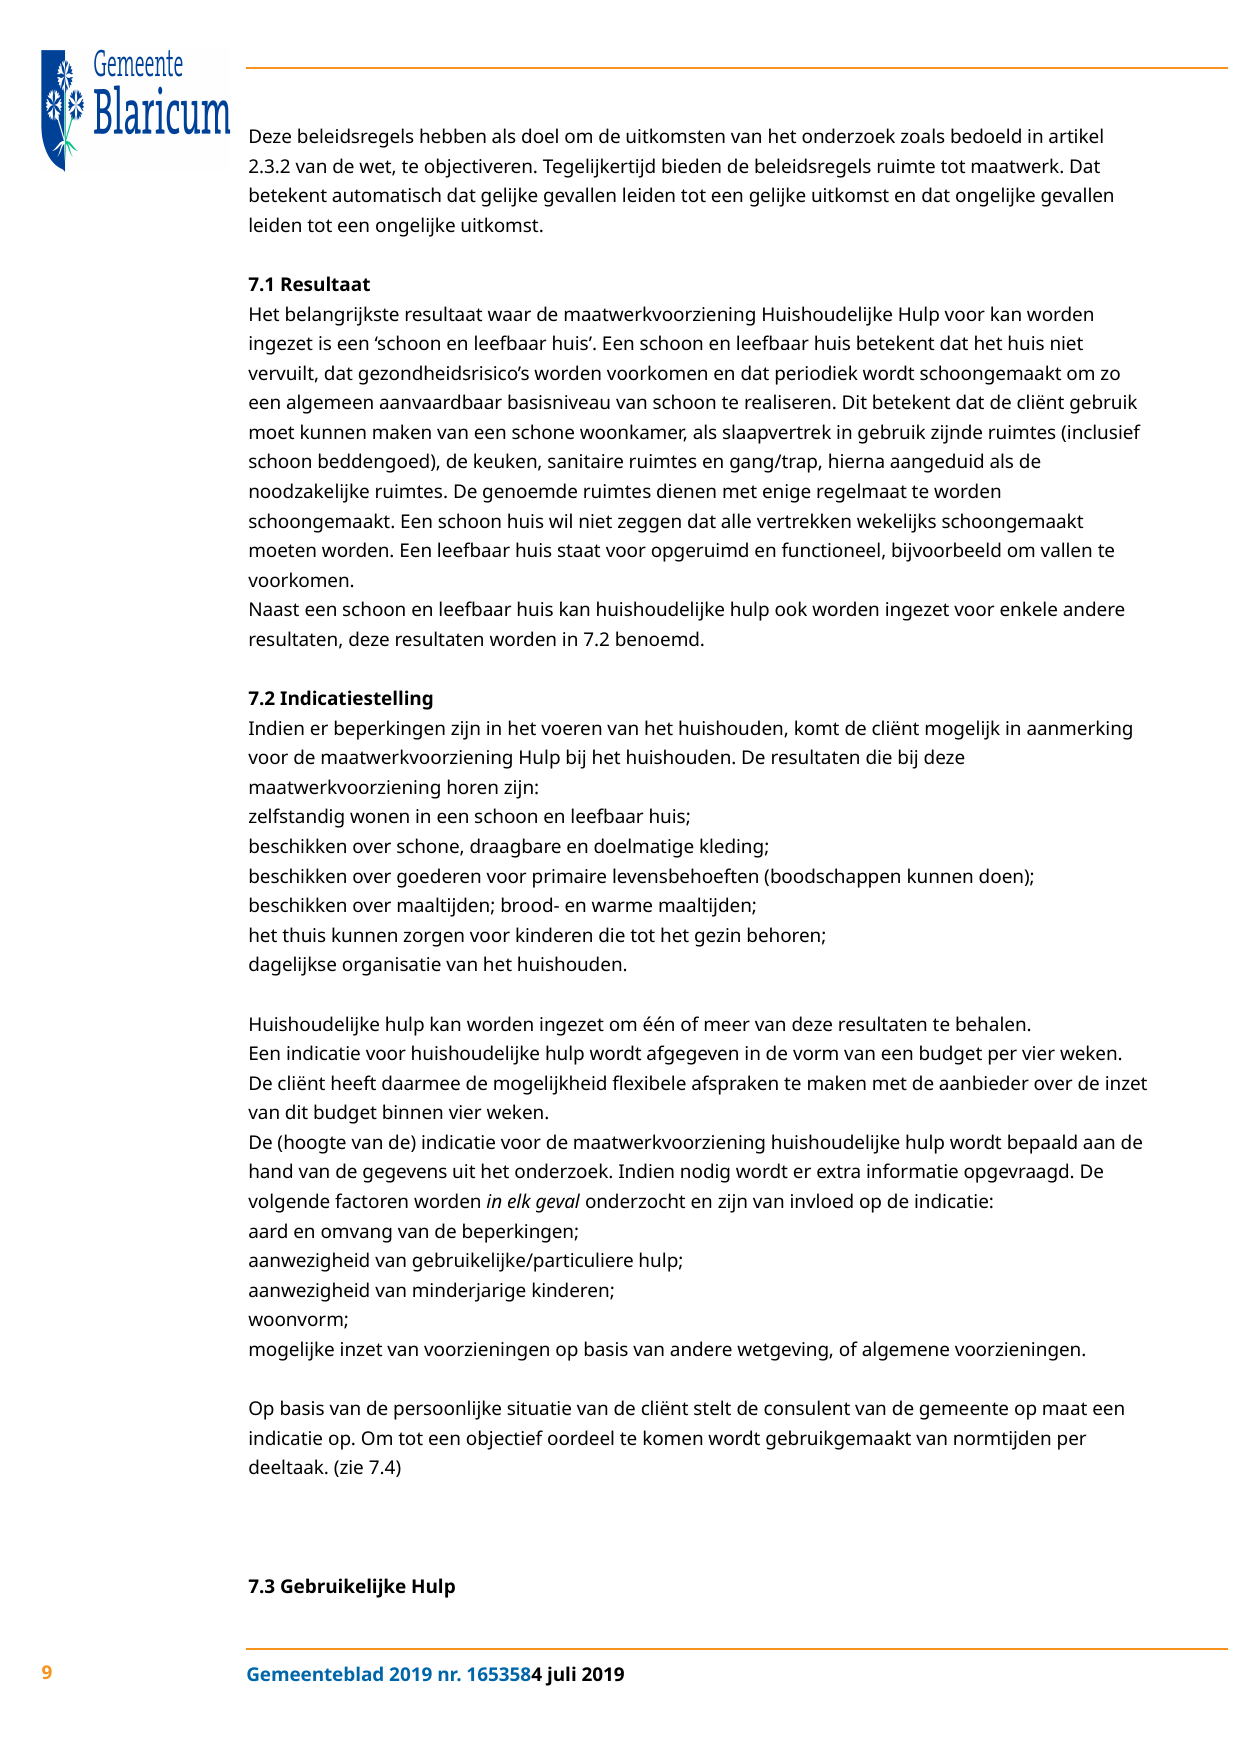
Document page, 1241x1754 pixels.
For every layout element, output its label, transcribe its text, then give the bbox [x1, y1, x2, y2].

text Huishoudelijke hulp kan worden ingezet om één of meer van deze resultaten te behalen. [248, 1011, 1152, 1036]
text Indien er beperkingen zijn in het voeren van het huishouden, komt de cliënt mogelijk in aanmerking voor de maatwerkvoorziening Hulp bij het huishouden. De resultaten die bij deze maatwerkvoorziening horen zijn: [248, 715, 1152, 800]
text 7.1 Resultaat [248, 271, 1152, 297]
text aard en omvang van de beperkingen; [248, 1218, 1152, 1243]
text mogelijke inzet van voorzieningen op basis van andere wetgeving, of algemene voorzieningen. [248, 1336, 1152, 1362]
text 7.2 Indicatiestelling [248, 685, 1152, 711]
text dagelijkse organisatie van het huishouden. [248, 952, 1152, 977]
text Op basis van de persoonlijke situatie van de cliënt stelt de consulent van de gemeente op maat een indicatie op. Om tot een objectief oordeel te komen wordt gebruikgemaakt van normtijden per deeltaak. (zie 7.4) [248, 1395, 1152, 1480]
text 7.3 Gebruikelijke Hulp [248, 1573, 1152, 1598]
text woonvorm; [248, 1307, 1152, 1332]
text beschikken over maaltijden; brood- en warme maaltijden; [248, 892, 1152, 918]
text beschikken over schone, draagbare en doelmatige kleding; [248, 833, 1152, 859]
text Het belangrijkste resultaat waar de maatwerkvoorziening Huishoudelijke Hulp voor kan worden ingezet is een ‘schoon en leefbaar huis’. Een schoon en leefbaar huis betekent dat het huis niet vervuilt, dat gezondheidsrisico’s worden voorkomen en dat periodiek wordt schoongemaakt om zo een algemeen aanvaardbaar basisniveau van schoon te realiseren. Dit betekent dat de cliënt gebruik moet kunnen maken van een schone woonkamer, als slaapvertrek in gebruik zijnde ruimtes (inclusief schoon beddengoed), de keuken, sanitaire ruimtes en gang/trap, hierna aangeduid als de noodzakelijke ruimtes. De genoemde ruimtes dienen met enige regelmaat te worden schoongemaakt. Een schoon huis wil niet zeggen dat alle vertrekken wekelijks schoongemaakt moeten worden. Een leefbaar huis staat voor opgeruimd en functioneel, bijvoorbeeld om vallen te voorkomen. [248, 301, 1152, 593]
text Naast een schoon en leefbaar huis kan huishoudelijke hulp ook worden ingezet voor enkele andere resultaten, deze resultaten worden in 7.2 benoemd. [248, 597, 1152, 652]
text Een indicatie voor huishoudelijke hulp wordt afgegeven in de vorm van een budget per vier weken. De cliënt heeft daarmee de mogelijkheid flexibele afspraken te maken met de aanbieder over de inzet van dit budget binnen vier weken. [248, 1040, 1152, 1125]
text Deze beleidsregels hebben als doel om de uitkomsten van het onderzoek zoals bedoeld in artikel 2.3.2 van de wet, te objectiveren. Tegelijkertijd bieden de beleidsregels ruimte tot maatwerk. Dat betekent automatisch dat gelijke gevallen leiden tot een gelijke uitkomst en dat ongelijke gevallen leiden tot een ongelijke uitkomst. [248, 123, 1152, 238]
text De (hoogte van de) indicatie voor de maatwerkvoorziening huishoudelijke hulp wordt bepaald aan de hand van de gegevens uit het onderzoek. Indien nodig wordt er extra informatie opgevraagd. De volgende factoren worden in elk geval onderzocht en zijn van invloed op de indicatie: [248, 1129, 1152, 1214]
text aanwezigheid van minderjarige kinderen; [248, 1277, 1152, 1303]
text het thuis kunnen zorgen voor kinderen die tot het gezin behoren; [248, 922, 1152, 948]
text aanwezigheid van gebruikelijke/particuliere hulp; [248, 1247, 1152, 1273]
text zelfstandig wonen in een schoon en leefbaar huis; [248, 804, 1152, 829]
picture [41, 47, 231, 172]
text beschikken over goederen voor primaire levensbehoeften (boodschappen kunnen doen); [248, 863, 1152, 888]
